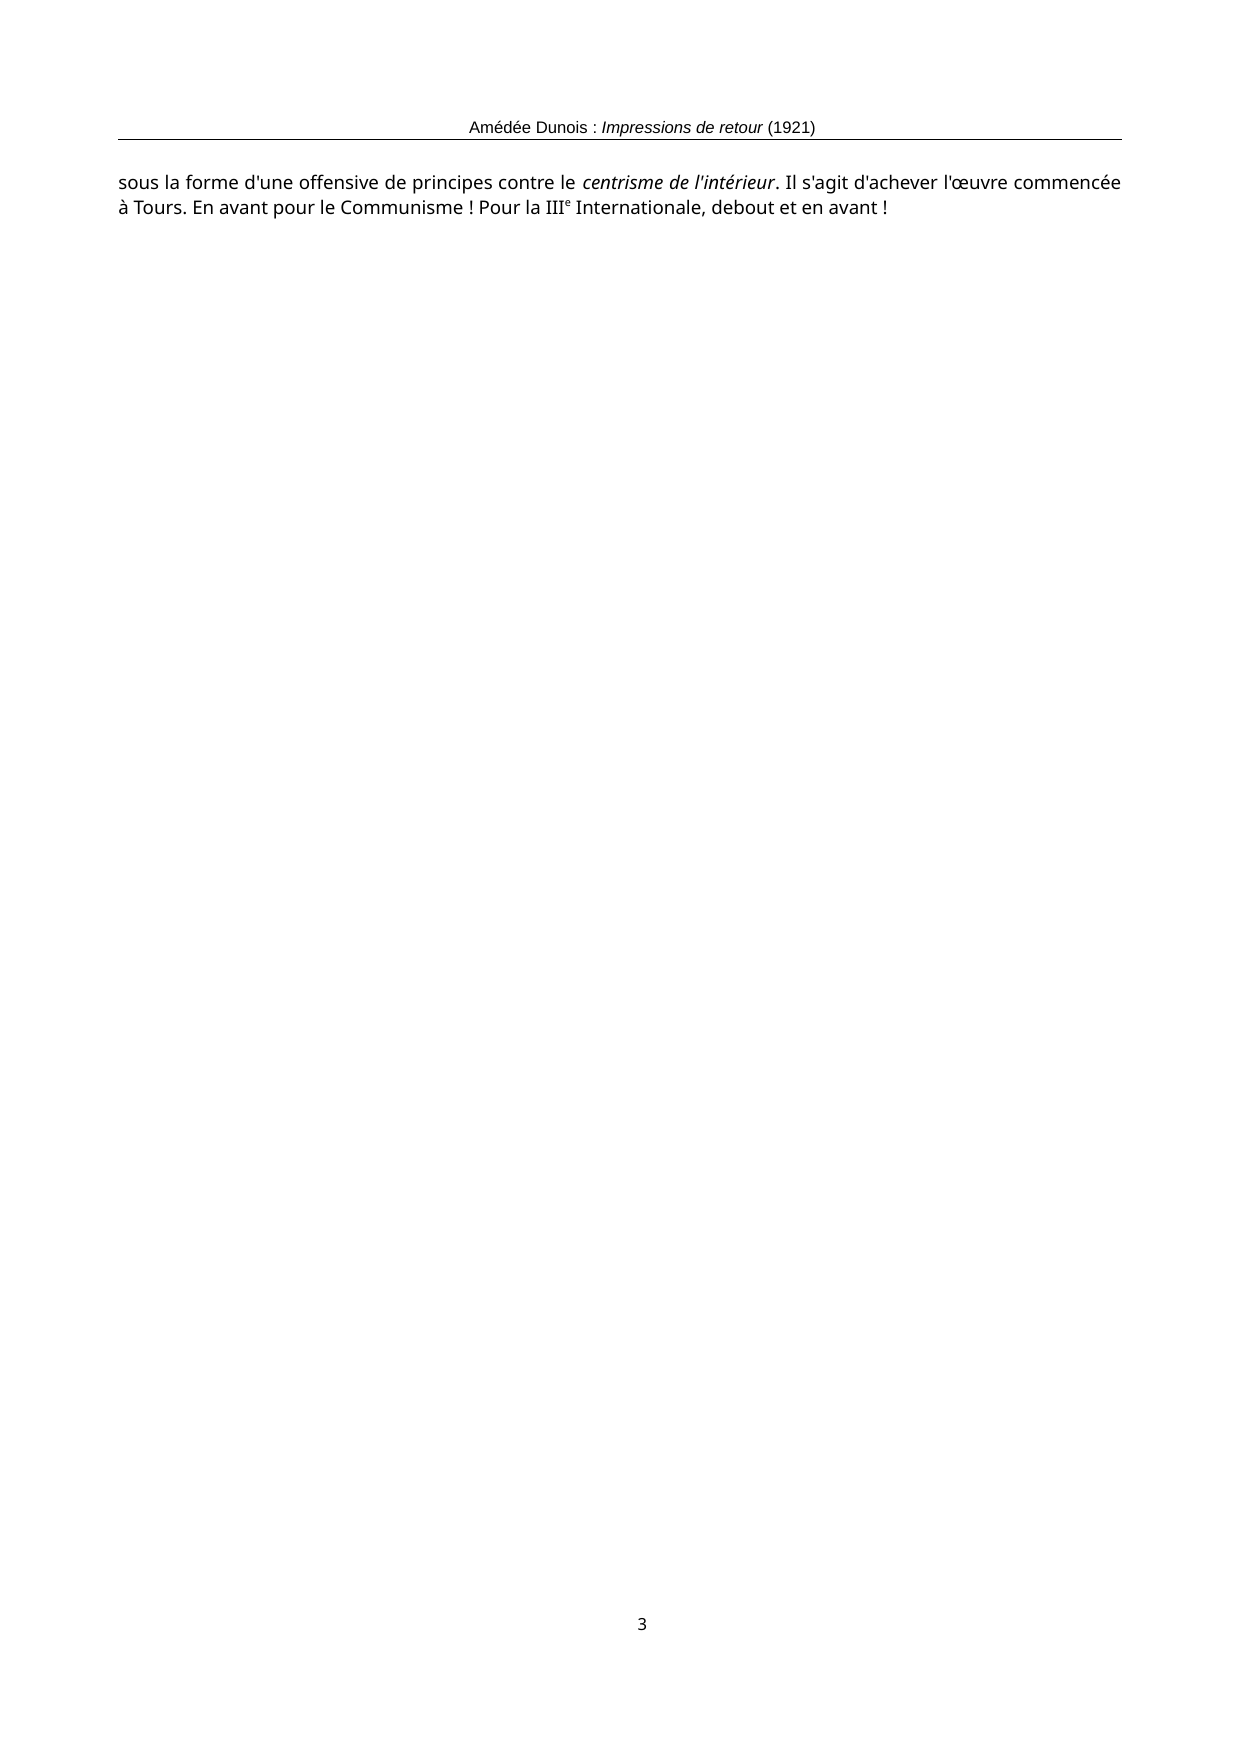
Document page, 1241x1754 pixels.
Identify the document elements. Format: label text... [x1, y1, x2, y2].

text sous la forme d'une offensive de principes contre le centrisme de l'intérieur. Il s'agit d'achever l'œuvre commencée à Tours. En avant pour le Communisme ! Pour la IIIe Internationale, debout et en avant ! [118, 169, 1122, 220]
